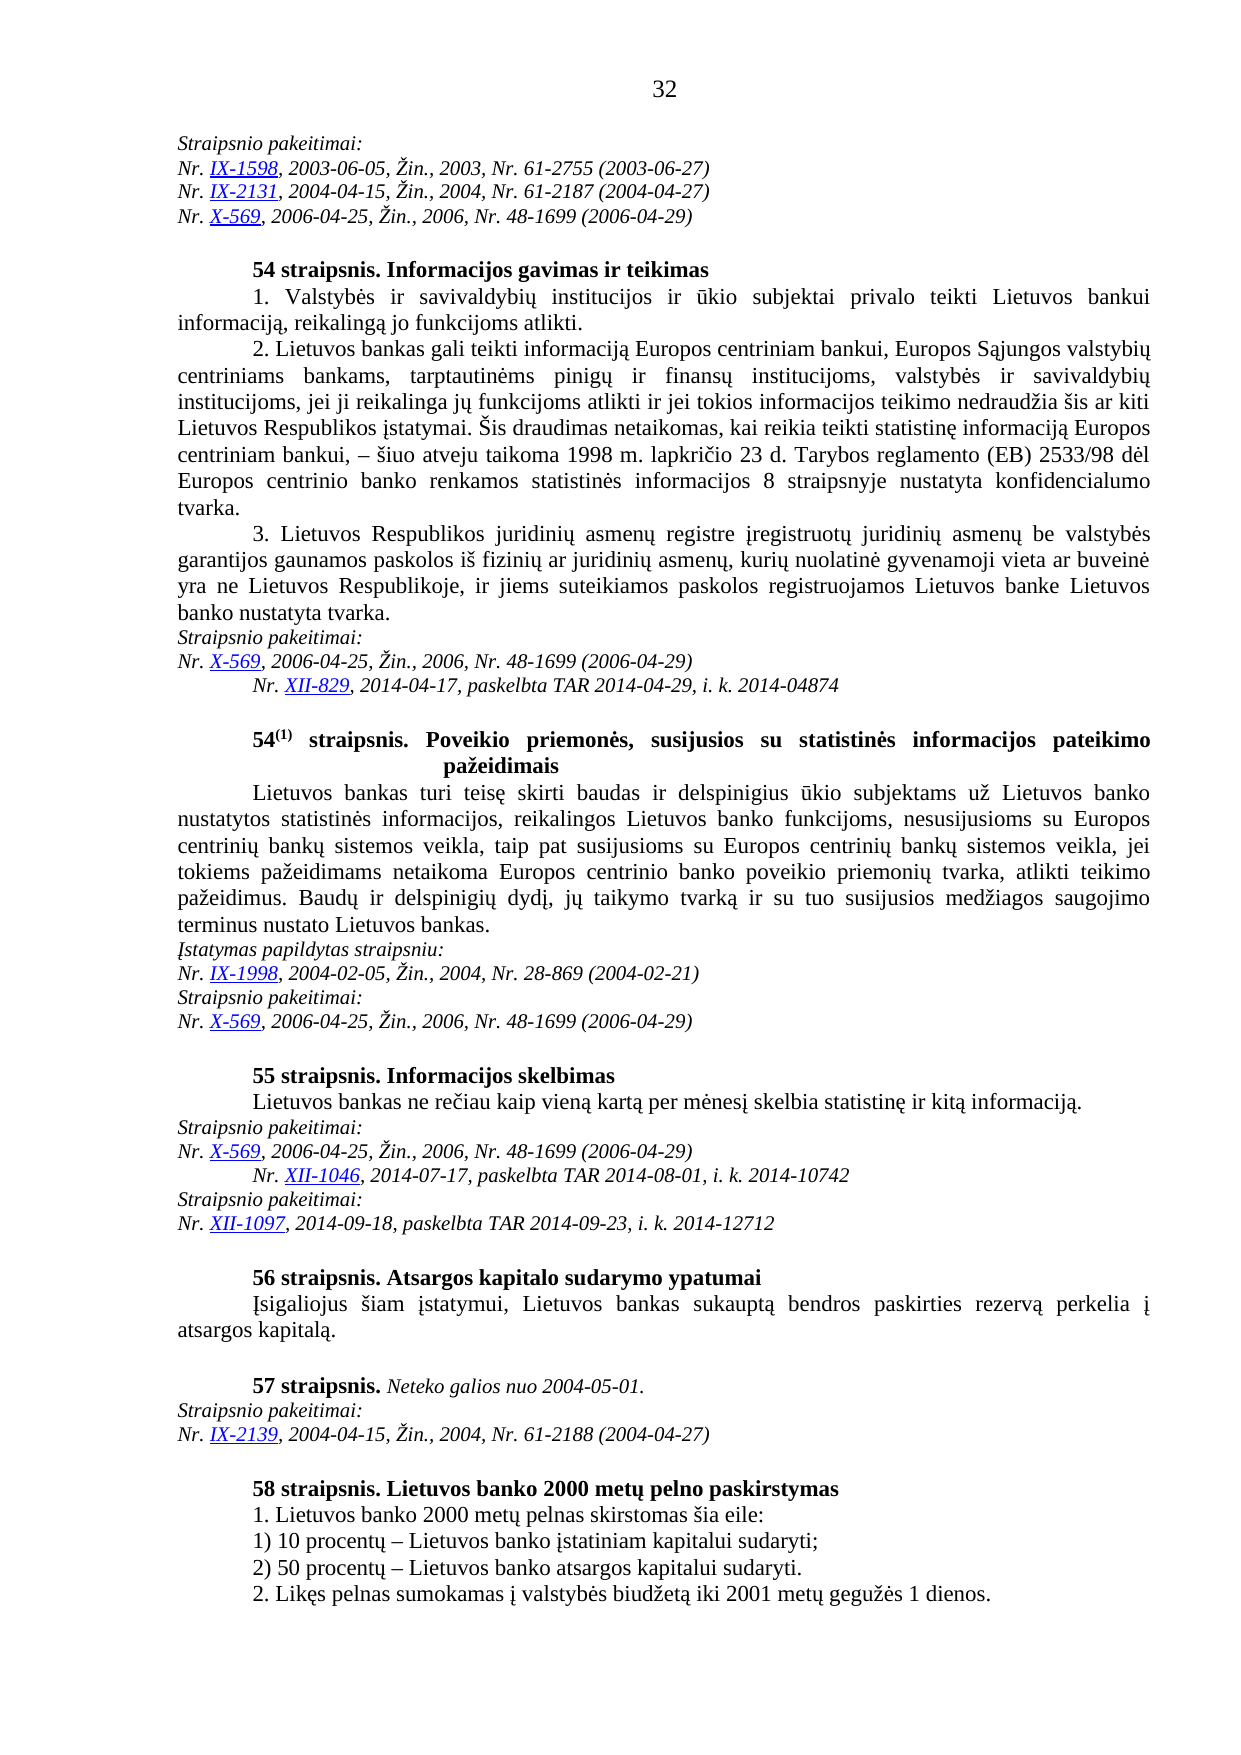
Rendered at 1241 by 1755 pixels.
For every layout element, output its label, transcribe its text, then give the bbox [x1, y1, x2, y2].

text 2. Likęs pelnas sumokamas į valstybės biudžetą iki 2001 metų gegužės 1 dienos. [177, 1580, 1152, 1607]
text Nr. X-569, 2006-04-25, Žin., 2006, Nr. 48-1699 (2006-04-29) [177, 203, 1152, 228]
text Nr. IX-1998, 2004-02-05, Žin., 2004, Nr. 28-869 (2004-02-21) [177, 961, 1152, 985]
text Nr. XII-829, 2014-04-17, paskelbta TAR 2014-04-29, i. k. 2014-04874 [177, 673, 1152, 697]
text Nr. IX-2131, 2004-04-15, Žin., 2004, Nr. 61-2187 (2004-04-27) [177, 179, 1152, 203]
text Straipsnio pakeitimai: [177, 1115, 1152, 1139]
text 3. Lietuvos Respublikos juridinių asmenų registre įregistruotų juridinių asmenų be valstybės garantijos gaunamos paskolos iš fizinių ar juridinių asmenų, kurių nuolatinė gyvenamoji vieta ar buveinė yra ne Lietuvos Respublikoje, ir jiems suteikiamos paskolos registruojamos Lietuvos banke Lietuvos banko nustatyta tvarka. [177, 520, 1152, 625]
text 54(1) straipsnis. Poveikio priemonės, susijusios su statistinės informacijos pateikimo pažeidimais [252, 726, 1152, 779]
text Nr. IX-2139, 2004-04-15, Žin., 2004, Nr. 61-2188 (2004-04-27) [177, 1422, 1152, 1446]
text Įsigaliojus šiam įstatymui, Lietuvos bankas sukauptą bendros paskirties rezervą perkelia į atsargos kapitalą. [177, 1290, 1152, 1343]
text 54 straipsnis. Informacijos gavimas ir teikimas [177, 256, 1152, 283]
text Straipsnio pakeitimai: [177, 625, 1152, 649]
text Nr. XII-1097, 2014-09-18, paskelbta TAR 2014-09-23, i. k. 2014-12712 [177, 1211, 1152, 1235]
text Lietuvos bankas turi teisę skirti baudas ir delspinigius ūkio subjektams už Lietuvos banko nustatytos statistinės informacijos, reikalingos Lietuvos banko funkcijoms, nesusijusioms su Europos centrinių bankų sistemos veikla, taip pat susijusioms su Europos centrinių bankų sistemos veikla, jei tokiems pažeidimams netaikoma Europos centrinio banko poveikio priemonių tvarka, atlikti teikimo pažeidimus. Baudų ir delspinigių dydį, jų taikymo tvarką ir su tuo susijusios medžiagos saugojimo terminus nustato Lietuvos bankas. [177, 779, 1152, 937]
text Nr. IX-1598, 2003-06-05, Žin., 2003, Nr. 61-2755 (2003-06-27) [177, 155, 1152, 179]
text Nr. X-569, 2006-04-25, Žin., 2006, Nr. 48-1699 (2006-04-29) [177, 1139, 1152, 1163]
text 2) 50 procentų – Lietuvos banko atsargos kapitalui sudaryti. [177, 1554, 1152, 1580]
text Straipsnio pakeitimai: [177, 131, 1152, 155]
text Straipsnio pakeitimai: [177, 985, 1152, 1009]
text Įstatymas papildytas straipsniu: [177, 937, 1152, 961]
text 56 straipsnis. Atsargos kapitalo sudarymo ypatumai [177, 1264, 1152, 1290]
text Straipsnio pakeitimai: [177, 1398, 1152, 1422]
text 57 straipsnis. Neteko galios nuo 2004-05-01. [177, 1372, 1152, 1398]
text 55 straipsnis. Informacijos skelbimas [177, 1062, 1152, 1088]
text 58 straipsnis. Lietuvos banko 2000 metų pelno paskirstymas [177, 1475, 1152, 1501]
text Nr. XII-1046, 2014-07-17, paskelbta TAR 2014-08-01, i. k. 2014-10742 [177, 1163, 1152, 1187]
text 1. Valstybės ir savivaldybių institucijos ir ūkio subjektai privalo teikti Lietuvos bankui informaciją, reikalingą jo funkcijoms atlikti. [177, 283, 1152, 335]
text Lietuvos bankas ne rečiau kaip vieną kartą per mėnesį skelbia statistinę ir kitą informaciją. [177, 1088, 1152, 1115]
text 1) 10 procentų – Lietuvos banko įstatiniam kapitalui sudaryti; [177, 1528, 1152, 1554]
text 2. Lietuvos bankas gali teikti informaciją Europos centriniam bankui, Europos Sąjungos valstybių centriniams bankams, tarptautinėms pinigų ir finansų institucijoms, valstybės ir savivaldybių institucijoms, jei ji reikalinga jų funkcijoms atlikti ir jei tokios informacijos teikimo nedraudžia šis ar kiti Lietuvos Respublikos įstatymai. Šis draudimas netaikomas, kai reikia teikti statistinę informaciją Europos centriniam bankui, – šiuo atveju taikoma 1998 m. lapkričio 23 d. Tarybos reglamento (EB) 2533/98 dėl Europos centrinio banko renkamos statistinės informacijos 8 straipsnyje nustatyta konfidencialumo tvarka. [177, 335, 1152, 520]
text Nr. X-569, 2006-04-25, Žin., 2006, Nr. 48-1699 (2006-04-29) [177, 1009, 1152, 1033]
text 1. Lietuvos banko 2000 metų pelnas skirstomas šia eile: [177, 1501, 1152, 1528]
text Straipsnio pakeitimai: [177, 1187, 1152, 1211]
text Nr. X-569, 2006-04-25, Žin., 2006, Nr. 48-1699 (2006-04-29) [177, 649, 1152, 673]
